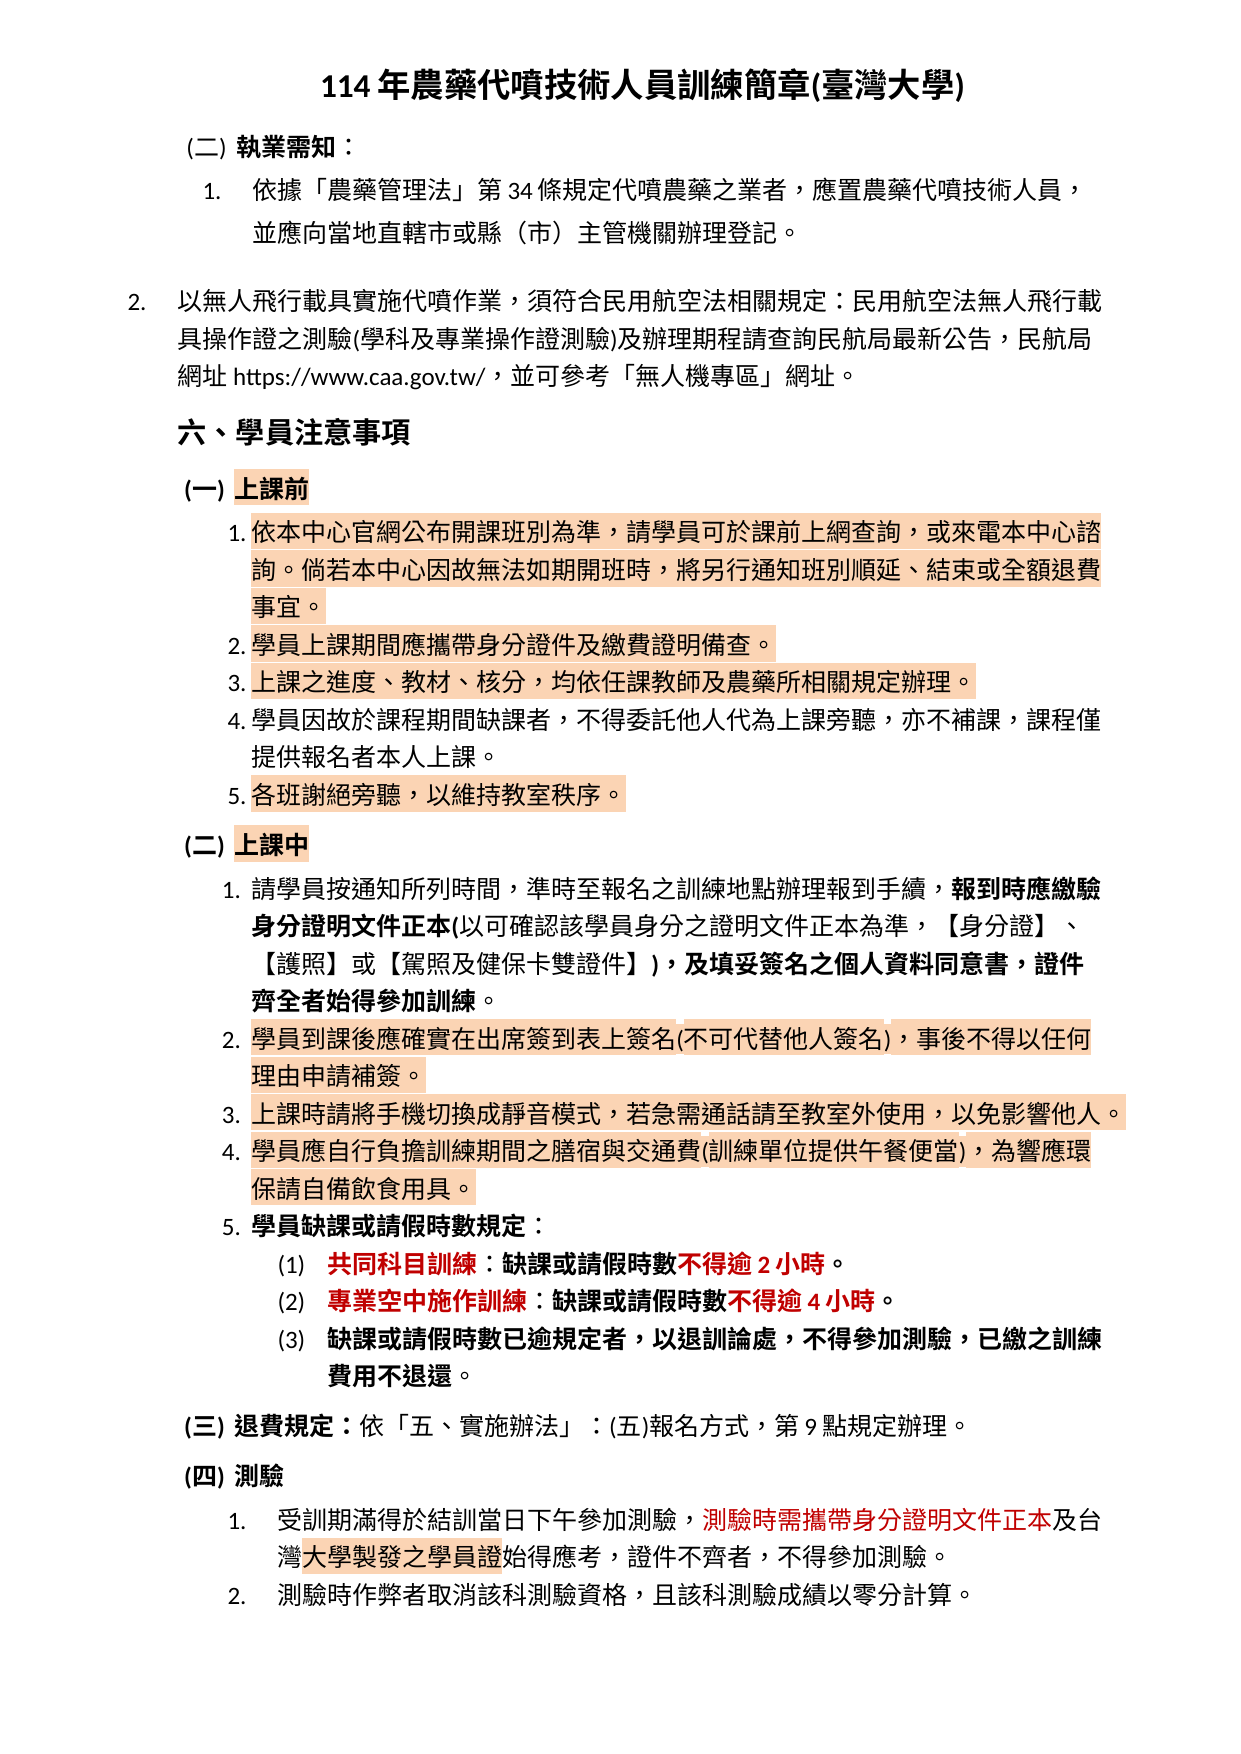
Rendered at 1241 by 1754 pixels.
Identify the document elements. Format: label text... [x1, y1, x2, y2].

list 退費規定：依「五、實施辦法」：(五)報名方式，第9點規定辦理。 [184, 1406, 1107, 1443]
list 測驗時作弊者取消該科測驗資格，且該科測驗成績以零分計算。 [227, 1575, 1107, 1612]
list 請學員按通知所列時間，準時至報名之訓練地點辦理報到手續，報到時應繳驗身分證明文件正本(以可確認該學員身分之證明文件正本為準，【身分證】、【護照】或【駕照及健保卡雙證件】)，及填妥簽名之個人資料同意書，證件齊全者始得參加訓練。 [222, 868, 1107, 1018]
list 受訓期滿得於結訓當日下午參加測驗，測驗時需攜帶身分證明文件正本及台灣大學製發之學員證始得應考，證件不齊者，不得參加測驗。 [227, 1500, 1107, 1575]
list 專業空中施作訓練：缺課或請假時數不得逾4小時。 [277, 1281, 1107, 1318]
list 共同科目訓練：缺課或請假時數不得逾2小時。 [277, 1243, 1107, 1281]
list 學員因故於課程期間缺課者，不得委託他人代為上課旁聽，亦不補課，課程僅提供報名者本人上課。 [227, 700, 1107, 775]
list 上課時請將手機切換成靜音模式，若急需通話請至教室外使用，以免影響他人。 [222, 1093, 1107, 1131]
list 上課前 [184, 468, 1107, 506]
list 學員應自行負擔訓練期間之膳宿與交通費(訓練單位提供午餐便當)，為響應環保請自備飲食用具。 [222, 1131, 1107, 1206]
list 以無人飛行載具實施代噴作業，須符合民用航空法相關規定：民用航空法無人飛行載具操作證之測驗(學科及專業操作證測驗)及辦理期程請查詢民航局最新公告，民航局網址 https://www.caa.gov.tw/，並可參考「無人機專區」網址。 [127, 281, 1107, 393]
list 學員上課期間應攜帶身分證件及繳費證明備查。 [227, 625, 1107, 662]
list 學員到課後應確實在出席簽到表上簽名(不可代替他人簽名)，事後不得以任何理由申請補簽。 [222, 1018, 1107, 1093]
list 測驗 [184, 1456, 1107, 1493]
list 學員缺課或請假時數規定： [222, 1206, 1107, 1243]
list 上課之進度、教材、核分，均依任課教師及農藥所相關規定辦理。 [227, 662, 1107, 700]
list 缺課或請假時數已逾規定者，以退訓論處，不得參加測驗，已繳之訓練費用不退還。 [277, 1318, 1107, 1393]
list 各班謝絕旁聽，以維持教室秩序。 [227, 775, 1107, 812]
list 上課中 [184, 825, 1107, 862]
list 六、學員注意事項 [177, 393, 1107, 468]
list 依據「農藥管理法」第34條規定代噴農藥之業者，應置農藥代噴技術人員，並應向當地直轄市或縣（市）主管機關辦理登記。 [202, 170, 1107, 251]
list 依本中心官網公布開課班別為準，請學員可於課前上網查詢，或來電本中心諮詢。倘若本中心因故無法如期開班時，將另行通知班別順延、結束或全額退費事宜。 [227, 512, 1107, 625]
list 執業需知： [186, 127, 1107, 164]
